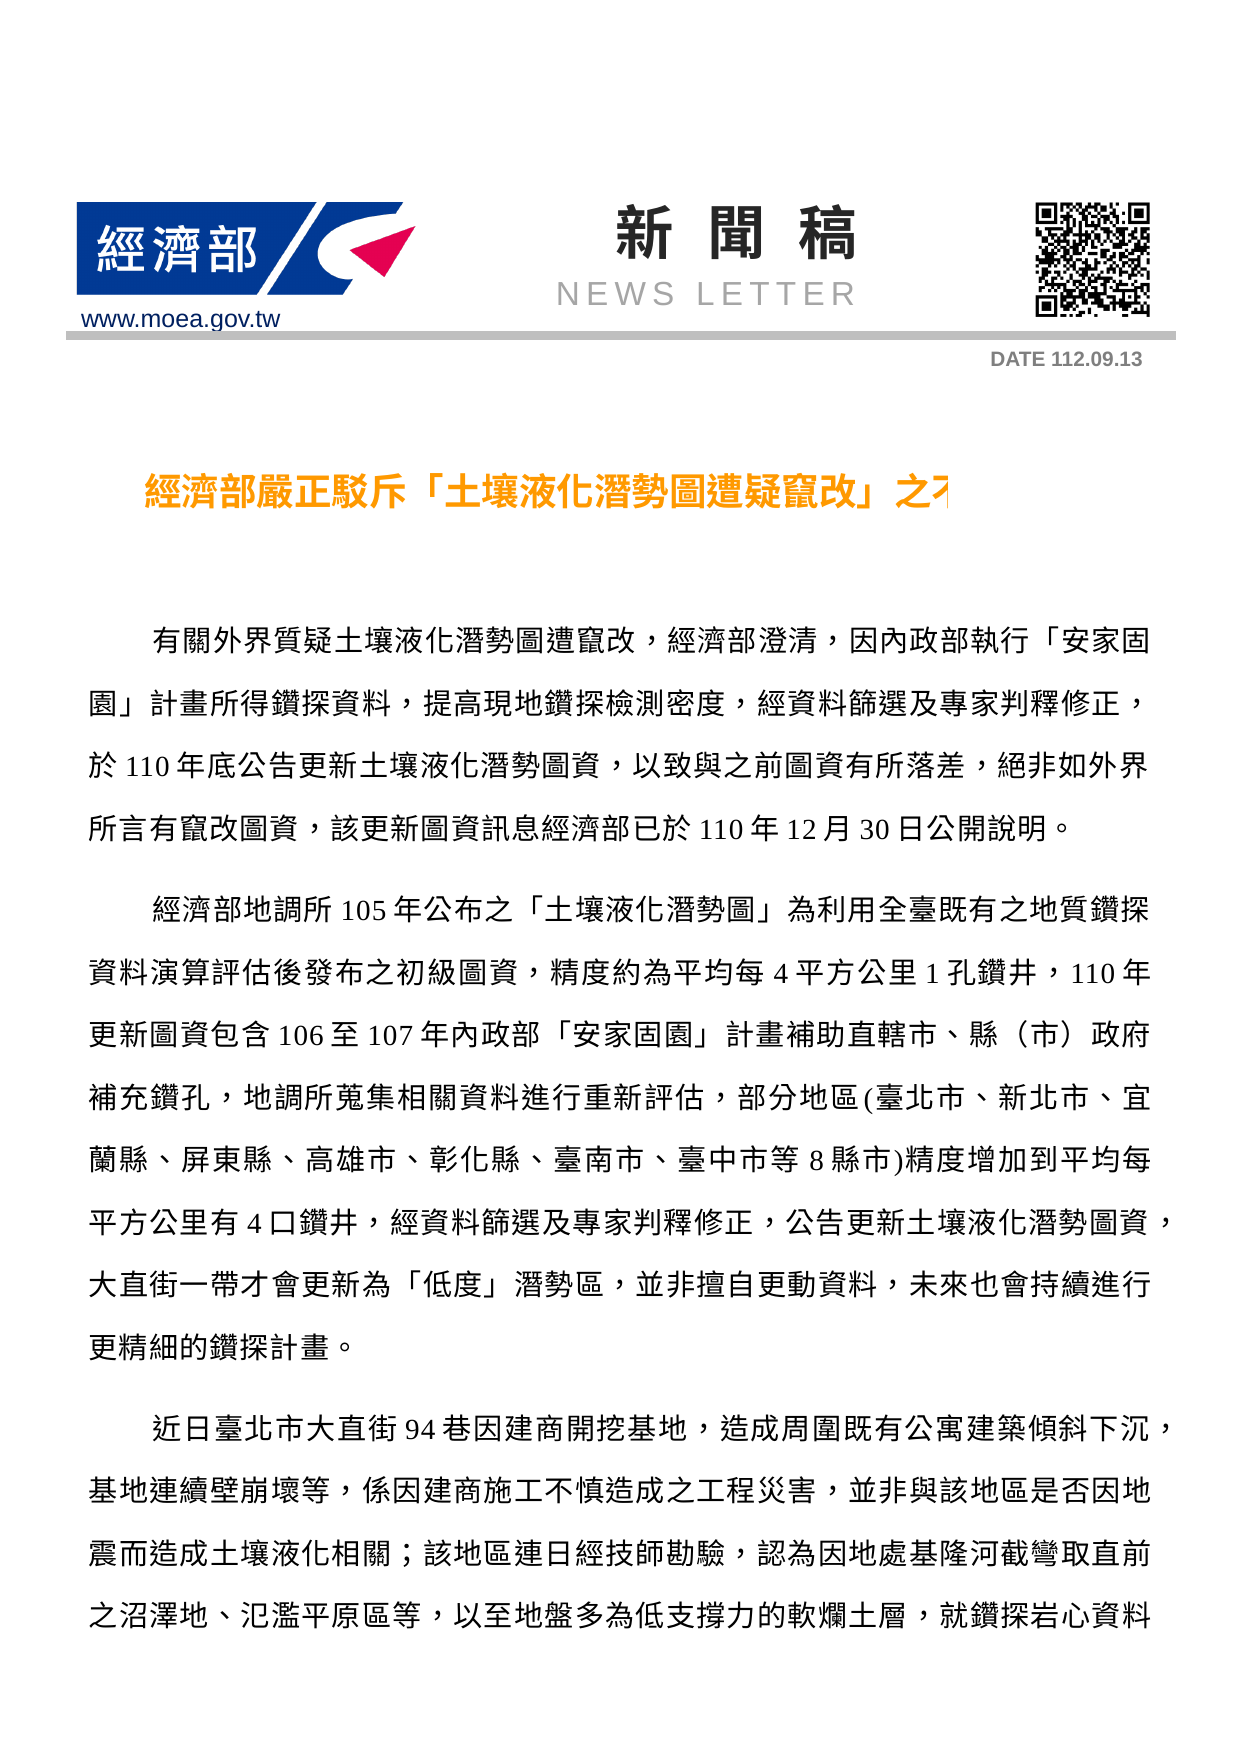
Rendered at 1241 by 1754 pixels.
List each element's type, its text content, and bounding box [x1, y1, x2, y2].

text 近日臺北市大直街94巷因建商開挖基地，造成周圍既有公寓建築傾斜下沉，基地連續壁崩壞等，係因建商施工不慎造成之工程災害，並非與該地區是否因地震而造成土壤液化相關；該地區連日經技師勘驗，認為因地處基隆河截彎取直前之沼澤地、氾濫平原區等，以至地盤多為低支撐力的軟爛土層，就鑽探岩心資料顯示多以河道沖積層之泥或黏土為主。而易於液化的沉積物材料，則是以砂質壤土為主。 [88, 1385, 1152, 1635]
text 經濟部嚴正駁斥「土壤液化潛勢圖遭疑竄改」之不實猜測 [74, 462, 948, 516]
text 有關外界質疑土壤液化潛勢圖遭竄改，經濟部澄清，因內政部執行「安家固園」計畫所得鑽探資料，提高現地鑽探檢測密度，經資料篩選及專家判釋修正，於110年底公告更新土壤液化潛勢圖資，以致與之前圖資有所落差，絕非如外界所言有竄改圖資，該更新圖資訊息經濟部已於110年12月30日公開說明。 [88, 597, 1152, 847]
text 經濟部地調所105年公布之「土壤液化潛勢圖」為利用全臺既有之地質鑽探資料演算評估後發布之初級圖資，精度約為平均每4平方公里1孔鑽井，110年更新圖資包含106至107年內政部「安家固園」計畫補助直轄市、縣（市）政府補充鑽孔，地調所蒐集相關資料進行重新評估，部分地區(臺北市、新北市、宜蘭縣、屏東縣、高雄市、彰化縣、臺南市、臺中市等8縣市)精度增加到平均每平方公里有4口鑽井，經資料篩選及專家判釋修正，公告更新土壤液化潛勢圖資，大直街一帶才會更新為「低度」潛勢區，並非擅自更動資料，未來也會持續進行更精細的鑽探計畫。 [88, 866, 1152, 1366]
